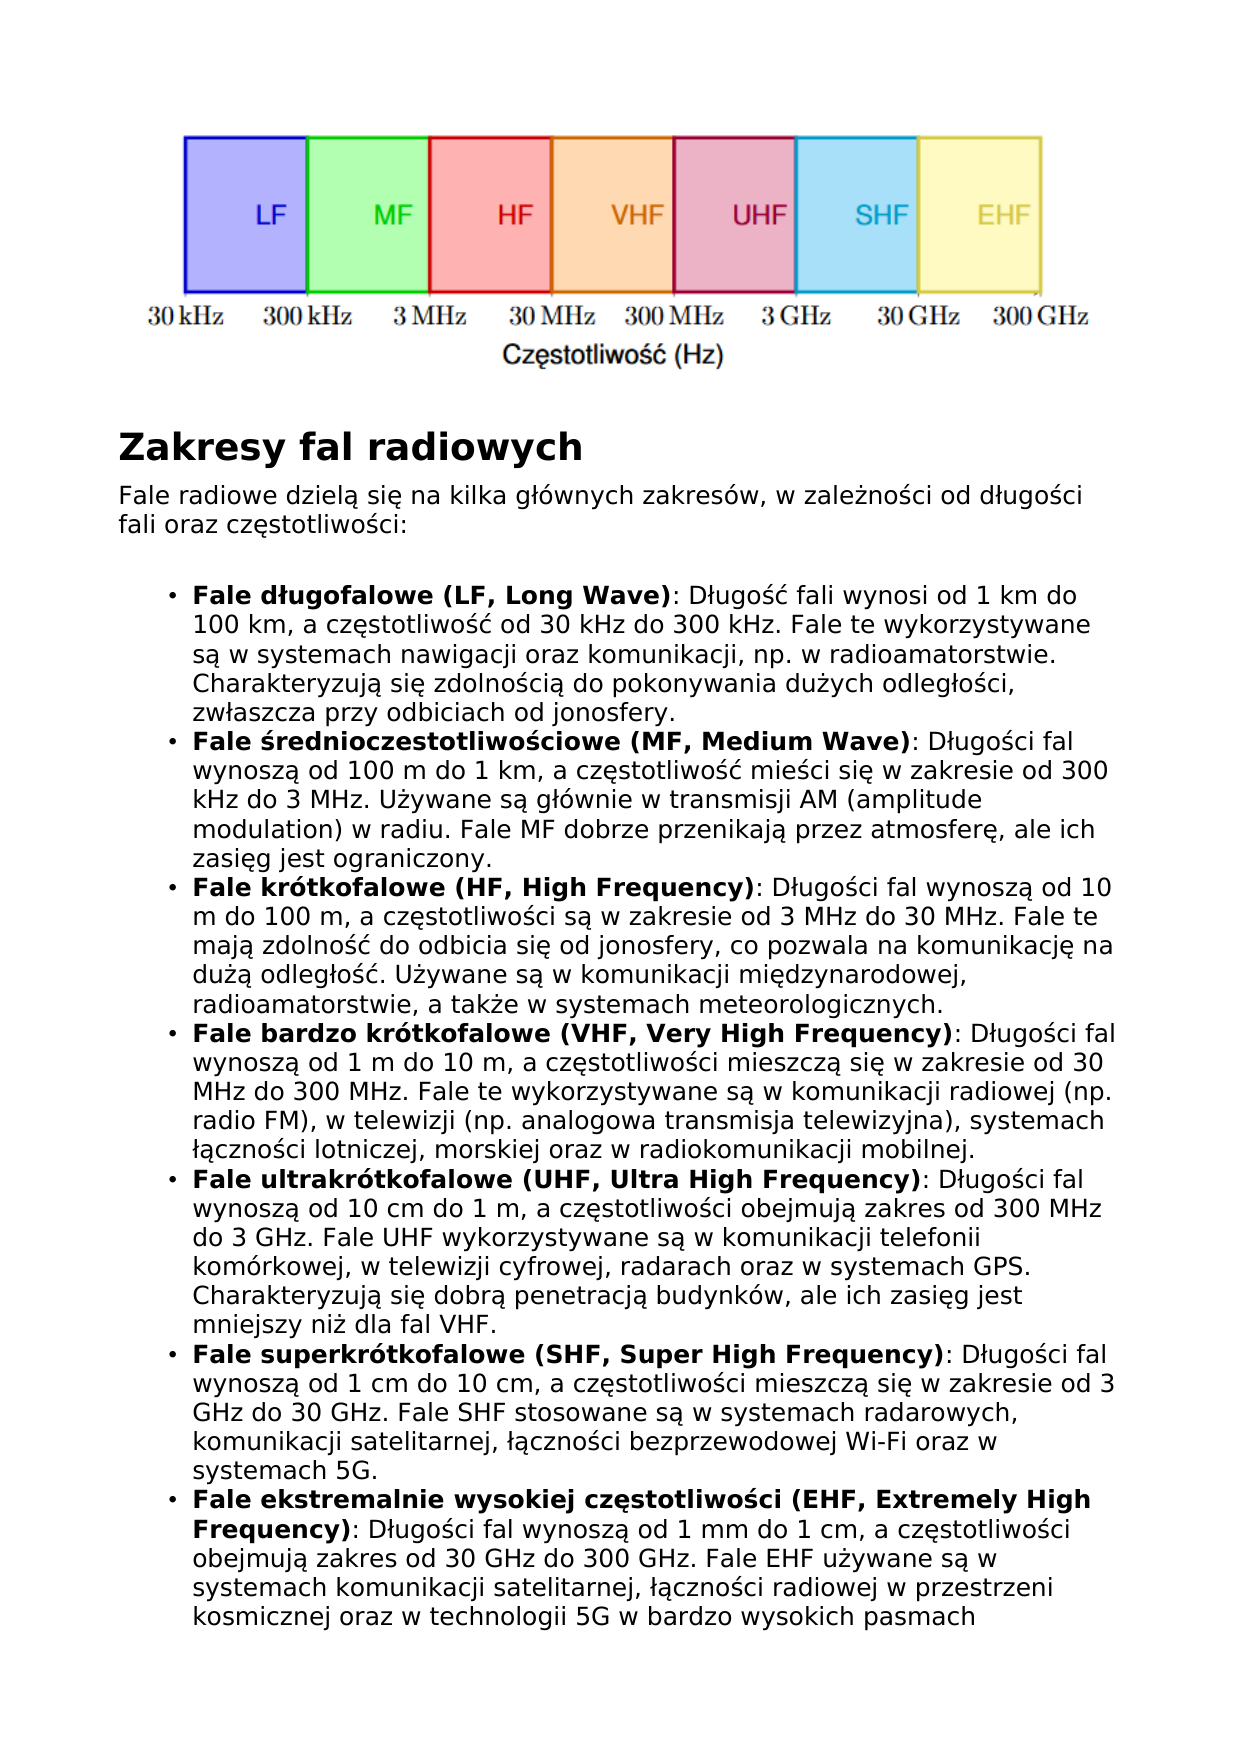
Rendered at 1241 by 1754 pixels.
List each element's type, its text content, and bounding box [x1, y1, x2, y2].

list Fale bardzo krótkofalowe (VHF, Very High Frequency): Długości fal wynoszą od 1 m do 10 m, a częstotliwości mieszczą się w zakresie od 30 MHz do 300 MHz. Fale te wykorzystywane są w komunikacji radiowej (np. radio FM), w telewizji (np. analogowa transmisja telewizyjna), systemach łączności lotniczej, morskiej oraz w radiokomunikacji mobilnej. [177, 1019, 1122, 1165]
list Fale superkrótkofalowe (SHF, Super High Frequency): Długości fal wynoszą od 1 cm do 10 cm, a częstotliwości mieszczą się w zakresie od 3 GHz do 30 GHz. Fale SHF stosowane są w systemach radarowych, komunikacji satelitarnej, łączności bezprzewodowej Wi-Fi oraz w systemach 5G. [177, 1340, 1122, 1486]
list Fale ekstremalnie wysokiej częstotliwości (EHF, Extremely High Frequency): Długości fal wynoszą od 1 mm do 1 cm, a częstotliwości obejmują zakres od 30 GHz do 300 GHz. Fale EHF używane są w systemach komunikacji satelitarnej, łączności radiowej w przestrzeni kosmicznej oraz w technologii 5G w bardzo wysokich pasmach [177, 1486, 1122, 1632]
list Fale krótkofalowe (HF, High Frequency): Długości fal wynoszą od 10 m do 100 m, a częstotliwości są w zakresie od 3 MHz do 30 MHz. Fale te mają zdolność do odbicia się od jonosfery, co pozwala na komunikację na dużą odległość. Używane są w komunikacji międzynarodowej, radioamatorstwie, a także w systemach meteorologicznych. [177, 873, 1122, 1019]
subtitle Zakresy fal radiowych [118, 425, 1122, 469]
list Fale średnioczestotliwościowe (MF, Medium Wave): Długości fal wynoszą od 100 m do 1 km, a częstotliwość mieści się w zakresie od 300 kHz do 3 MHz. Używane są głównie w transmisji AM (amplitude modulation) w radiu. Fale MF dobrze przenikają przez atmosferę, ale ich zasięg jest ograniczony. [177, 727, 1122, 873]
picture [118, 118, 1123, 388]
list Fale długofalowe (LF, Long Wave): Długość fali wynosi od 1 km do 100 km, a częstotliwość od 30 kHz do 300 kHz. Fale te wykorzystywane są w systemach nawigacji oraz komunikacji, np. w radioamatorstwie. Charakteryzują się zdolnością do pokonywania dużych odległości, zwłaszcza przy odbiciach od jonosfery. [177, 582, 1122, 727]
list Fale ultrakrótkofalowe (UHF, Ultra High Frequency): Długości fal wynoszą od 10 cm do 1 m, a częstotliwości obejmują zakres od 300 MHz do 3 GHz. Fale UHF wykorzystywane są w komunikacji telefonii komórkowej, w telewizji cyfrowej, radarach oraz w systemach GPS. Charakteryzują się dobrą penetracją budynków, ale ich zasięg jest mniejszy niż dla fal VHF. [177, 1165, 1122, 1340]
text Fale radiowe dzielą się na kilka głównych zakresów, w zależności od długości fali oraz częstotliwości: [118, 481, 1122, 539]
